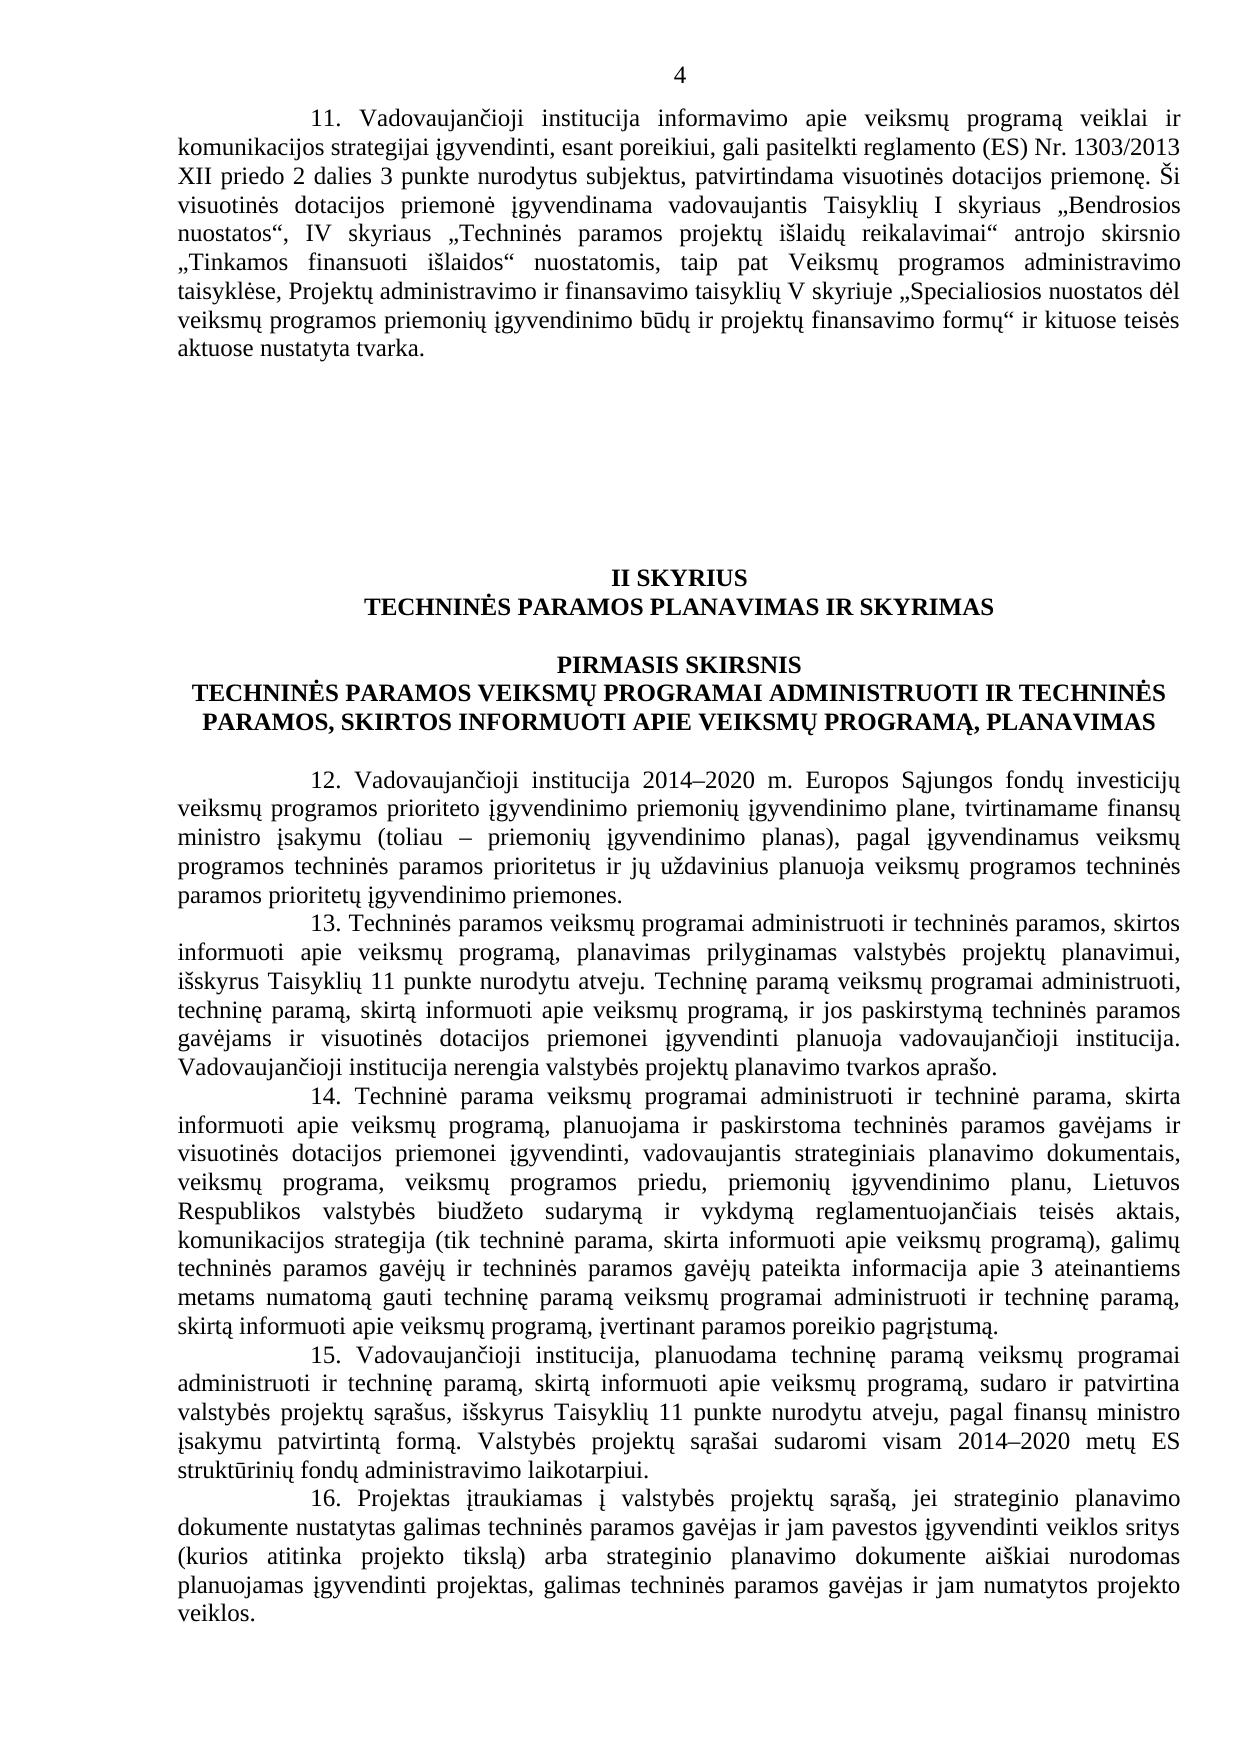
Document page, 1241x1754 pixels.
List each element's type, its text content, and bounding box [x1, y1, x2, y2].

text 16. Projektas įtraukiamas į valstybės projektų sąrašą, jei strateginio planavimo dokumente nustatytas galimas techninės paramos gavėjas ir jam pavestos įgyvendinti veiklos sritys (kurios atitinka projekto tikslą) arba strateginio planavimo dokumente aiškiai nurodomas planuojamas įgyvendinti projektas, galimas techninės paramos gavėjas ir jam numatytos projekto veiklos. [177, 1483, 1181, 1627]
text TECHNINĖS PARAMOS VEIKSMŲ PROGRAMAI ADMINISTRUOTI IR TECHNINĖS PARAMOS, SKIRTOS INFORMUOTI APIE VEIKSMŲ PROGRAMĄ, PLANAVIMAS [177, 678, 1181, 736]
text II SKYRIUS [177, 563, 1181, 592]
text 13. Techninės paramos veiksmų programai administruoti ir techninės paramos, skirtos informuoti apie veiksmų programą, planavimas prilyginamas valstybės projektų planavimui, išskyrus Taisyklių 11 punkte nurodytu atveju. Techninę paramą veiksmų programai administruoti, techninę paramą, skirtą informuoti apie veiksmų programą, ir jos paskirstymą techninės paramos gavėjams ir visuotinės dotacijos priemonei įgyvendinti planuoja vadovaujančioji institucija. Vadovaujančioji institucija nerengia valstybės projektų planavimo tvarkos aprašo. [177, 908, 1181, 1081]
text 12. Vadovaujančioji institucija 2014–2020 m. Europos Sąjungos fondų investicijų veiksmų programos prioriteto įgyvendinimo priemonių įgyvendinimo plane, tvirtinamame finansų ministro įsakymu (toliau – priemonių įgyvendinimo planas), pagal įgyvendinamus veiksmų programos techninės paramos prioritetus ir jų uždavinius planuoja veiksmų programos techninės paramos prioritetų įgyvendinimo priemones. [177, 765, 1181, 908]
text 14. Techninė parama veiksmų programai administruoti ir techninė parama, skirta informuoti apie veiksmų programą, planuojama ir paskirstoma techninės paramos gavėjams ir visuotinės dotacijos priemonei įgyvendinti, vadovaujantis strateginiais planavimo dokumentais, veiksmų programa, veiksmų programos priedu, priemonių įgyvendinimo planu, Lietuvos Respublikos valstybės biudžeto sudarymą ir vykdymą reglamentuojančiais teisės aktais, komunikacijos strategija (tik techninė parama, skirta informuoti apie veiksmų programą), galimų techninės paramos gavėjų ir techninės paramos gavėjų pateikta informacija apie 3 ateinantiems metams numatomą gauti techninę paramą veiksmų programai administruoti ir techninę paramą, skirtą informuoti apie veiksmų programą, įvertinant paramos poreikio pagrįstumą. [177, 1081, 1181, 1340]
text 11. Vadovaujančioji institucija informavimo apie veiksmų programą veiklai ir komunikacijos strategijai įgyvendinti, esant poreikiui, gali pasitelkti reglamento (ES) Nr. 1303/2013 XII priedo 2 dalies 3 punkte nurodytus subjektus, patvirtindama visuotinės dotacijos priemonę. Ši visuotinės dotacijos priemonė įgyvendinama vadovaujantis Taisyklių I skyriaus „Bendrosios nuostatos“, IV skyriaus „Techninės paramos projektų išlaidų reikalavimai“ antrojo skirsnio „Tinkamos finansuoti išlaidos“ nuostatomis, taip pat Veiksmų programos administravimo taisyklėse, Projektų administravimo ir finansavimo taisyklių V skyriuje „Specialiosios nuostatos dėl veiksmų programos priemonių įgyvendinimo būdų ir projektų finansavimo formų“ ir kituose teisės aktuose nustatyta tvarka. [177, 103, 1181, 362]
text TECHNINĖS PARAMOS PLANAVIMAS IR SKYRIMAS [177, 592, 1181, 621]
text PIRMASIS SKIRSNIS [177, 650, 1181, 678]
text 15. Vadovaujančioji institucija, planuodama techninę paramą veiksmų programai administruoti ir techninę paramą, skirtą informuoti apie veiksmų programą, sudaro ir patvirtina valstybės projektų sąrašus, išskyrus Taisyklių 11 punkte nurodytu atveju, pagal finansų ministro įsakymu patvirtintą formą. Valstybės projektų sąrašai sudaromi visam 2014–2020 metų ES struktūrinių fondų administravimo laikotarpiui. [177, 1340, 1181, 1483]
